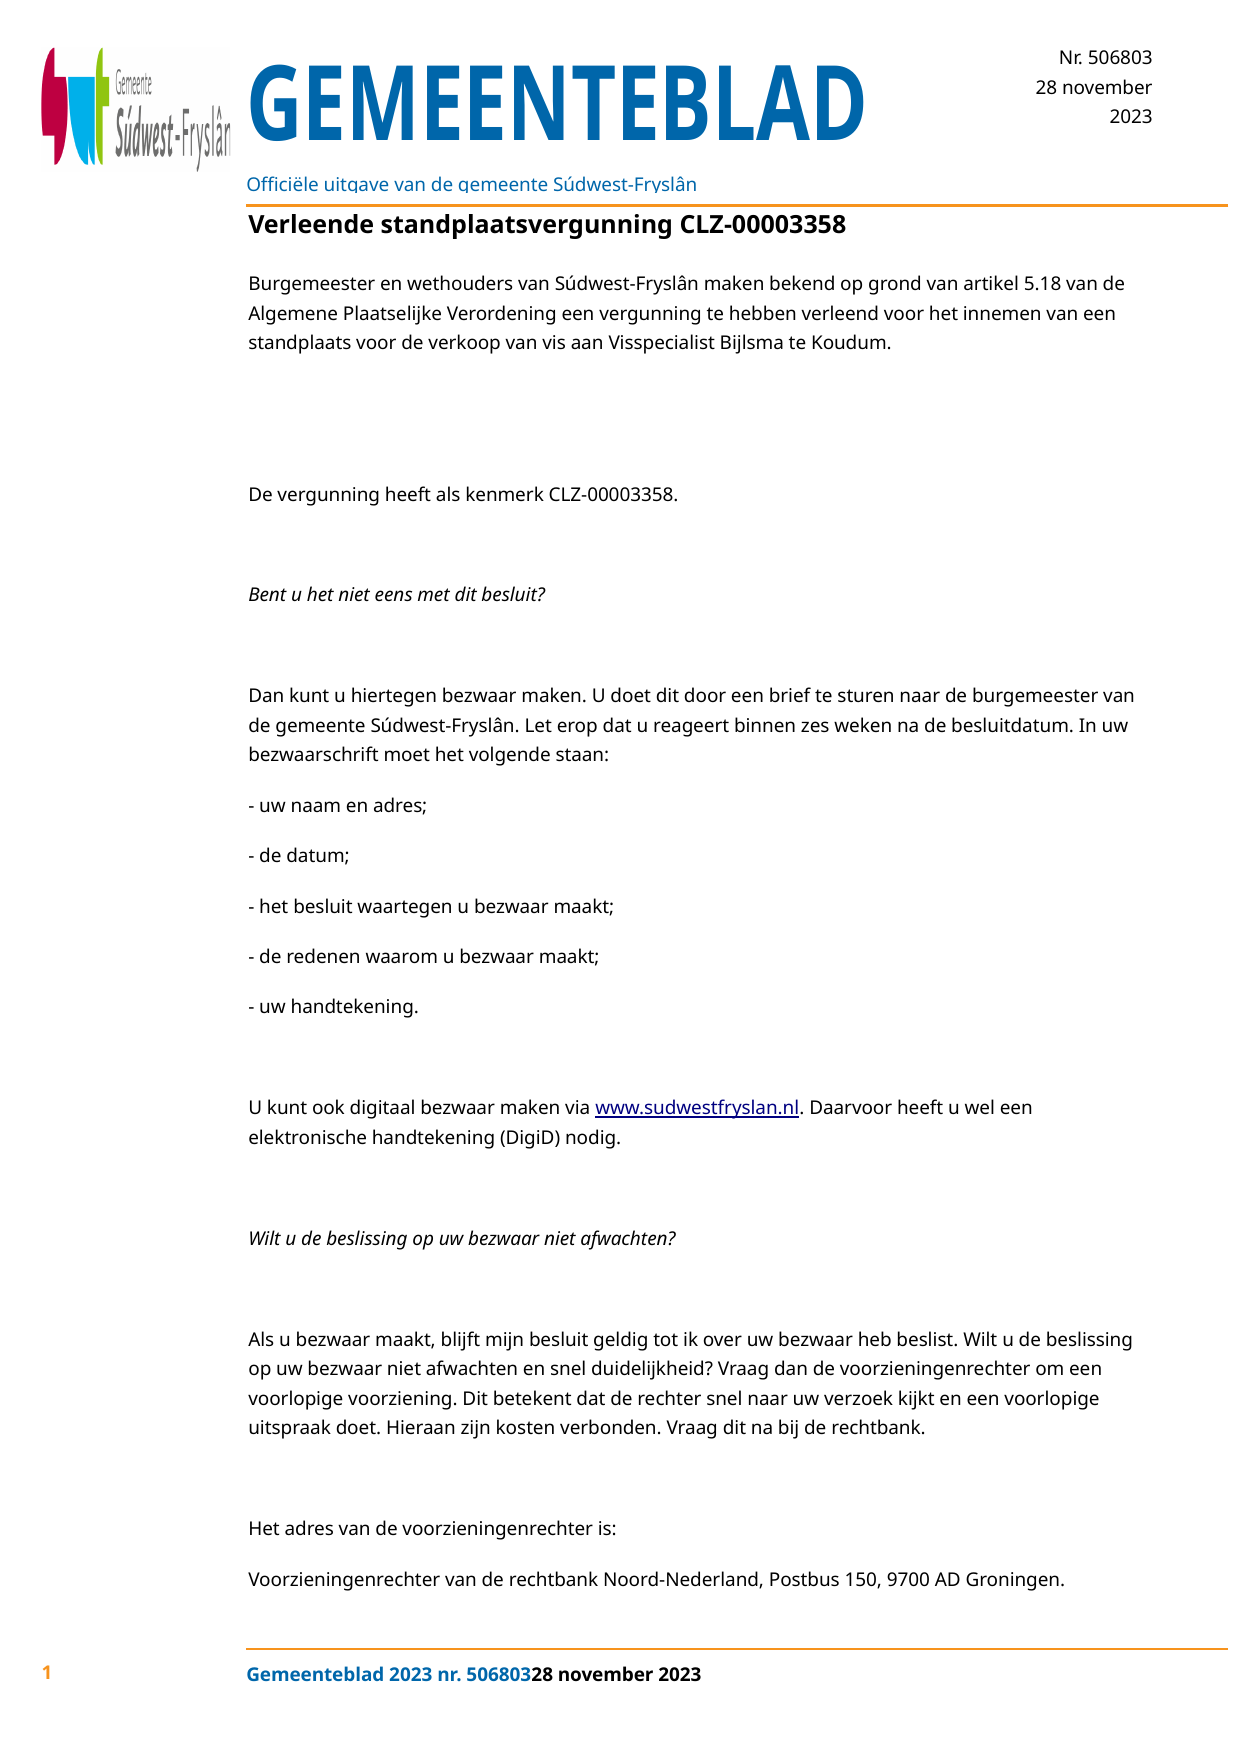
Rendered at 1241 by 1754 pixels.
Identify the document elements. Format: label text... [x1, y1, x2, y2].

text Dan kunt u hiertegen bezwaar maken. U doet dit door een brief te sturen naar de burgemeester van de gemeente Súdwest-Fryslân. Let erop dat u reageert binnen zes weken na de besluitdatum. In uw bezwaarschrift moet het volgende staan: [248, 682, 1152, 767]
text Als u bezwaar maakt, blijft mijn besluit geldig tot ik over uw bezwaar heb beslist. Wilt u de beslissing op uw bezwaar niet afwachten en snel duidelijkheid? Vraag dan de voorzieningenrechter om een voorlopige voorziening. Dit betekent dat de rechter snel naar uw verzoek kijkt en een voorlopige uitspraak doet. Hieraan zijn kosten verbonden. Vraag dit na bij de rechtbank. [248, 1326, 1152, 1440]
text Wilt u de beslissing op uw bezwaar niet afwachten? [248, 1225, 1152, 1251]
text - de datum; [248, 842, 1152, 868]
text Het adres van de voorzieningenrechter is: [248, 1515, 1152, 1541]
text Bent u het niet eens met dit besluit? [248, 582, 1152, 607]
text - de redenen waarom u bezwaar maakt; [248, 943, 1152, 969]
text Voorzieningenrechter van de rechtbank Noord-Nederland, Postbus 150, 9700 AD Groningen. [248, 1566, 1152, 1591]
text Burgemeester en wethouders van Súdwest-Fryslân maken bekend op grond van artikel 5.18 van de Algemene Plaatselijke Verordening een vergunning te hebben verleend voor het innemen van een standplaats voor de verkoop van vis aan Visspecialist Bijlsma te Koudum. [248, 270, 1152, 355]
text De vergunning heeft als kenmerk CLZ-00003358. [248, 481, 1152, 506]
text - uw handtekening. [248, 994, 1152, 1019]
text Verleende standplaatsvergunning CLZ-00003358 [248, 207, 1152, 241]
picture [41, 47, 231, 172]
text - het besluit waartegen u bezwaar maakt; [248, 893, 1152, 918]
text - uw naam en adres; [248, 792, 1152, 818]
text U kunt ook digitaal bezwaar maken via www.sudwestfryslan.nl. Daarvoor heeft u wel een elektronische handtekening (DigiD) nodig. [248, 1094, 1152, 1150]
